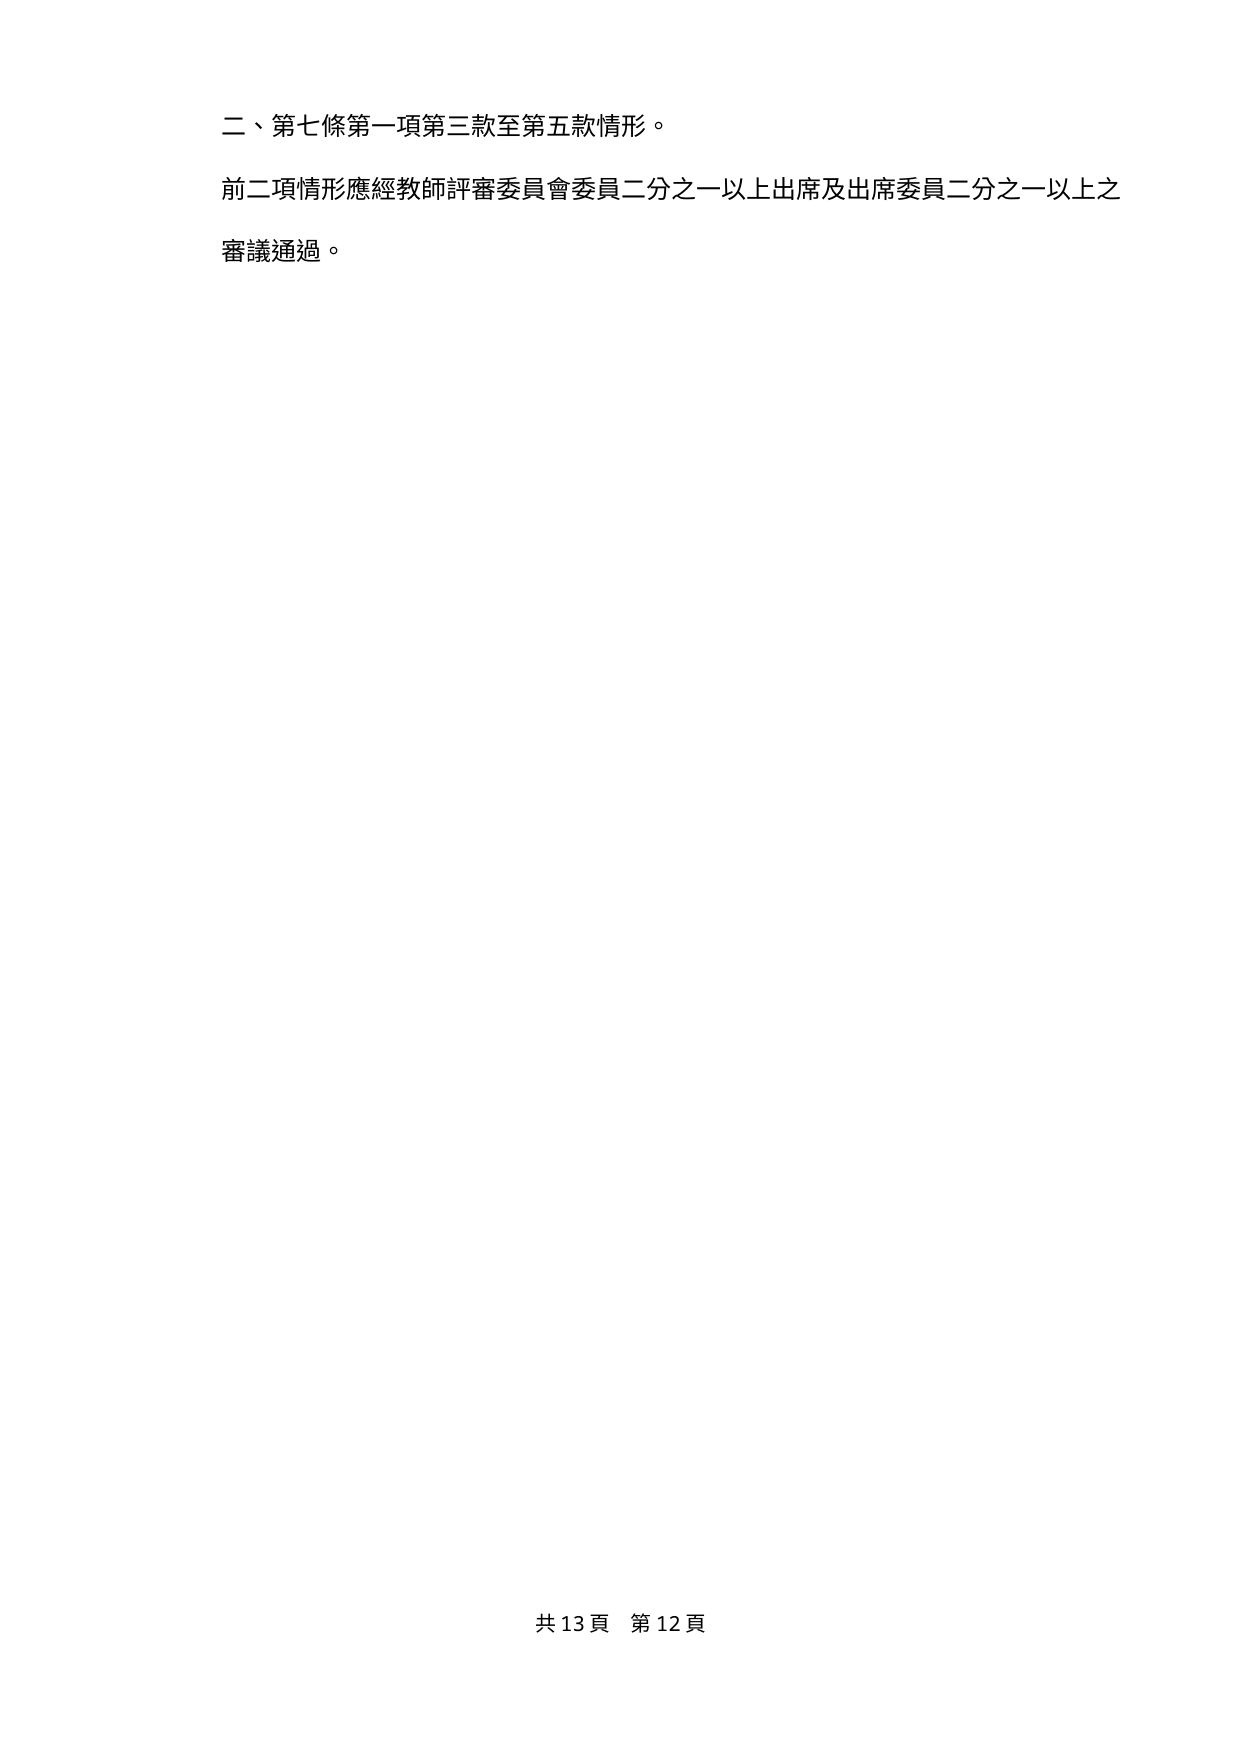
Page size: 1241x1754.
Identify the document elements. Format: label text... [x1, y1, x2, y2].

text 前二項情形應經教師評審委員會委員二分之一以上出席及出席委員二分之一以上之審議通過。 [221, 146, 1122, 271]
text 二、第七條第一項第三款至第五款情形。 [207, 83, 1122, 146]
